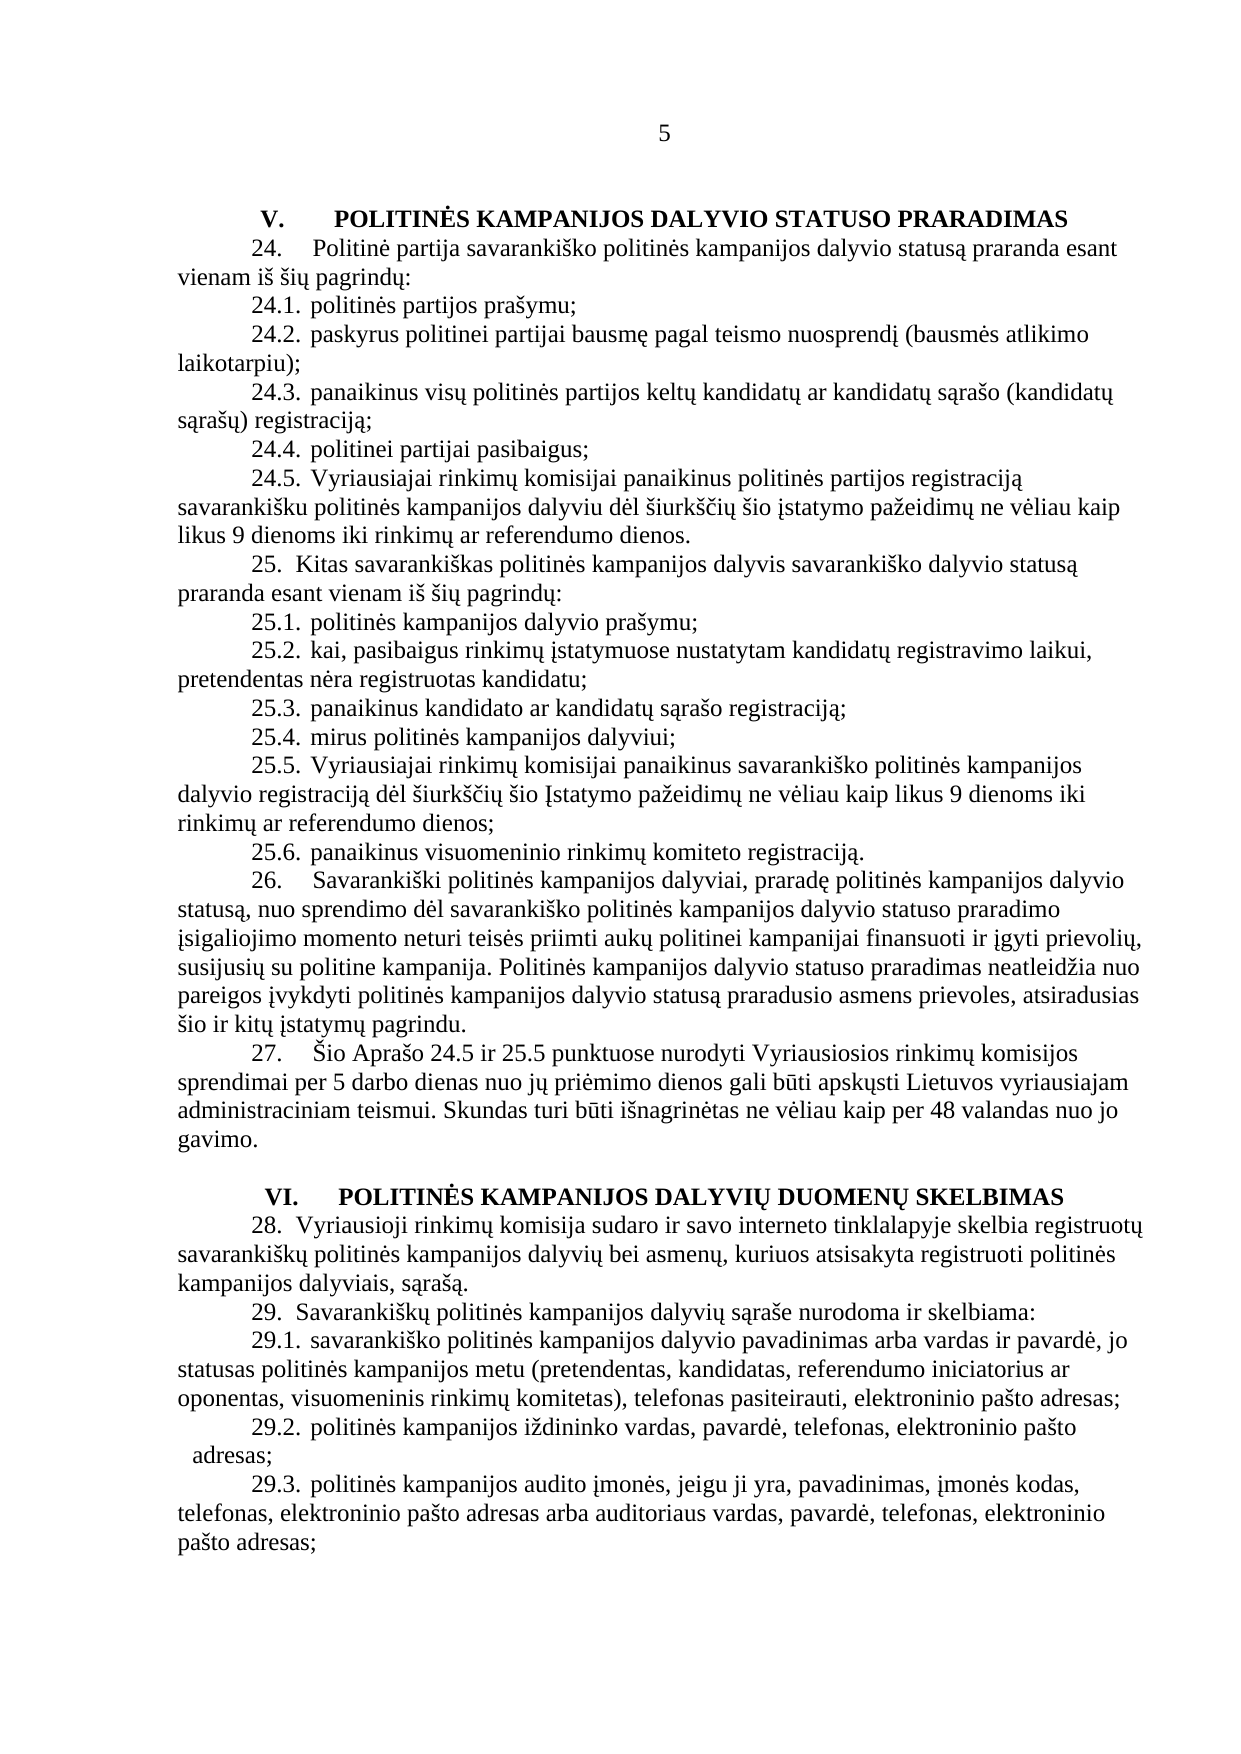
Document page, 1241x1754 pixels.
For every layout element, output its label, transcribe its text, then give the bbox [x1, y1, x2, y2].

text 25.6. panaikinus visuomeninio rinkimų komiteto registraciją. [177, 837, 1152, 866]
text V. POLITINĖS KAMPANIJOS DALYVIO STATUSO PRARADIMAS [177, 204, 1152, 233]
text 25.2. kai, pasibaigus rinkimų įstatymuose nustatytam kandidatų registravimo laikui, pretendentas nėra registruotas kandidatu; [177, 636, 1152, 693]
text 24. Politinė partija savarankiško politinės kampanijos dalyvio statusą praranda esant vienam iš šių pagrindų: [177, 233, 1152, 291]
text 27. Šio Aprašo 24.5 ir 25.5 punktuose nurodyti Vyriausiosios rinkimų komisijos sprendimai per 5 darbo dienas nuo jų priėmimo dienos gali būti apskųsti Lietuvos vyriausiajam administraciniam teismui. Skundas turi būti išnagrinėtas ne vėliau kaip per 48 valandas nuo jo gavimo. [177, 1038, 1152, 1153]
text 25.5. Vyriausiajai rinkimų komisijai panaikinus savarankiško politinės kampanijos dalyvio registraciją dėl šiurkščių šio Įstatymo pažeidimų ne vėliau kaip likus 9 dienoms iki rinkimų ar referendumo dienos; [177, 751, 1152, 837]
text 24.5. Vyriausiajai rinkimų komisijai panaikinus politinės partijos registraciją savarankišku politinės kampanijos dalyviu dėl šiurkščių šio įstatymo pažeidimų ne vėliau kaip likus 9 dienoms iki rinkimų ar referendumo dienos. [177, 463, 1152, 549]
text 24.2. paskyrus politinei partijai bausmę pagal teismo nuosprendį (bausmės atlikimo laikotarpiu); [177, 319, 1152, 377]
text VI. POLITINĖS KAMPANIJOS DALYVIŲ DUOMENŲ SKELBIMAS [177, 1182, 1152, 1211]
text 24.1. politinės partijos prašymu; [177, 291, 1152, 319]
text 29.2. politinės kampanijos iždininko vardas, pavardė, telefonas, elektroninio pašto adresas; [192, 1412, 1152, 1469]
text 28. Vyriausioji rinkimų komisija sudaro ir savo interneto tinklalapyje skelbia registruotų savarankiškų politinės kampanijos dalyvių bei asmenų, kuriuos atsisakyta registruoti politinės kampanijos dalyviais, sąrašą. [177, 1211, 1152, 1297]
text 25. Kitas savarankiškas politinės kampanijos dalyvis savarankiško dalyvio statusą praranda esant vienam iš šių pagrindų: [177, 549, 1152, 607]
text 25.1. politinės kampanijos dalyvio prašymu; [177, 607, 1152, 636]
text 24.4. politinei partijai pasibaigus; [177, 434, 1152, 463]
text 25.3. panaikinus kandidato ar kandidatų sąrašo registraciją; [177, 693, 1152, 722]
text 29.3. politinės kampanijos audito įmonės, jeigu ji yra, pavadinimas, įmonės kodas, telefonas, elektroninio pašto adresas arba auditoriaus vardas, pavardė, telefonas, elektroninio pašto adresas; [177, 1469, 1152, 1556]
text 29. Savarankiškų politinės kampanijos dalyvių sąraše nurodoma ir skelbiama: [251, 1297, 1152, 1326]
text 24.3. panaikinus visų politinės partijos keltų kandidatų ar kandidatų sąrašo (kandidatų sąrašų) registraciją; [177, 377, 1152, 434]
text 26. Savarankiški politinės kampanijos dalyviai, praradę politinės kampanijos dalyvio statusą, nuo sprendimo dėl savarankiško politinės kampanijos dalyvio statuso praradimo įsigaliojimo momento neturi teisės priimti aukų politinei kampanijai finansuoti ir įgyti prievolių, susijusių su politine kampanija. Politinės kampanijos dalyvio statuso praradimas neatleidžia nuo pareigos įvykdyti politinės kampanijos dalyvio statusą praradusio asmens prievoles, atsiradusias šio ir kitų įstatymų pagrindu. [177, 866, 1152, 1038]
text 29.1. savarankiško politinės kampanijos dalyvio pavadinimas arba vardas ir pavardė, jo statusas politinės kampanijos metu (pretendentas, kandidatas, referendumo iniciatorius ar oponentas, visuomeninis rinkimų komitetas), telefonas pasiteirauti, elektroninio pašto adresas; [177, 1326, 1152, 1412]
text 25.4. mirus politinės kampanijos dalyviui; [177, 722, 1152, 751]
